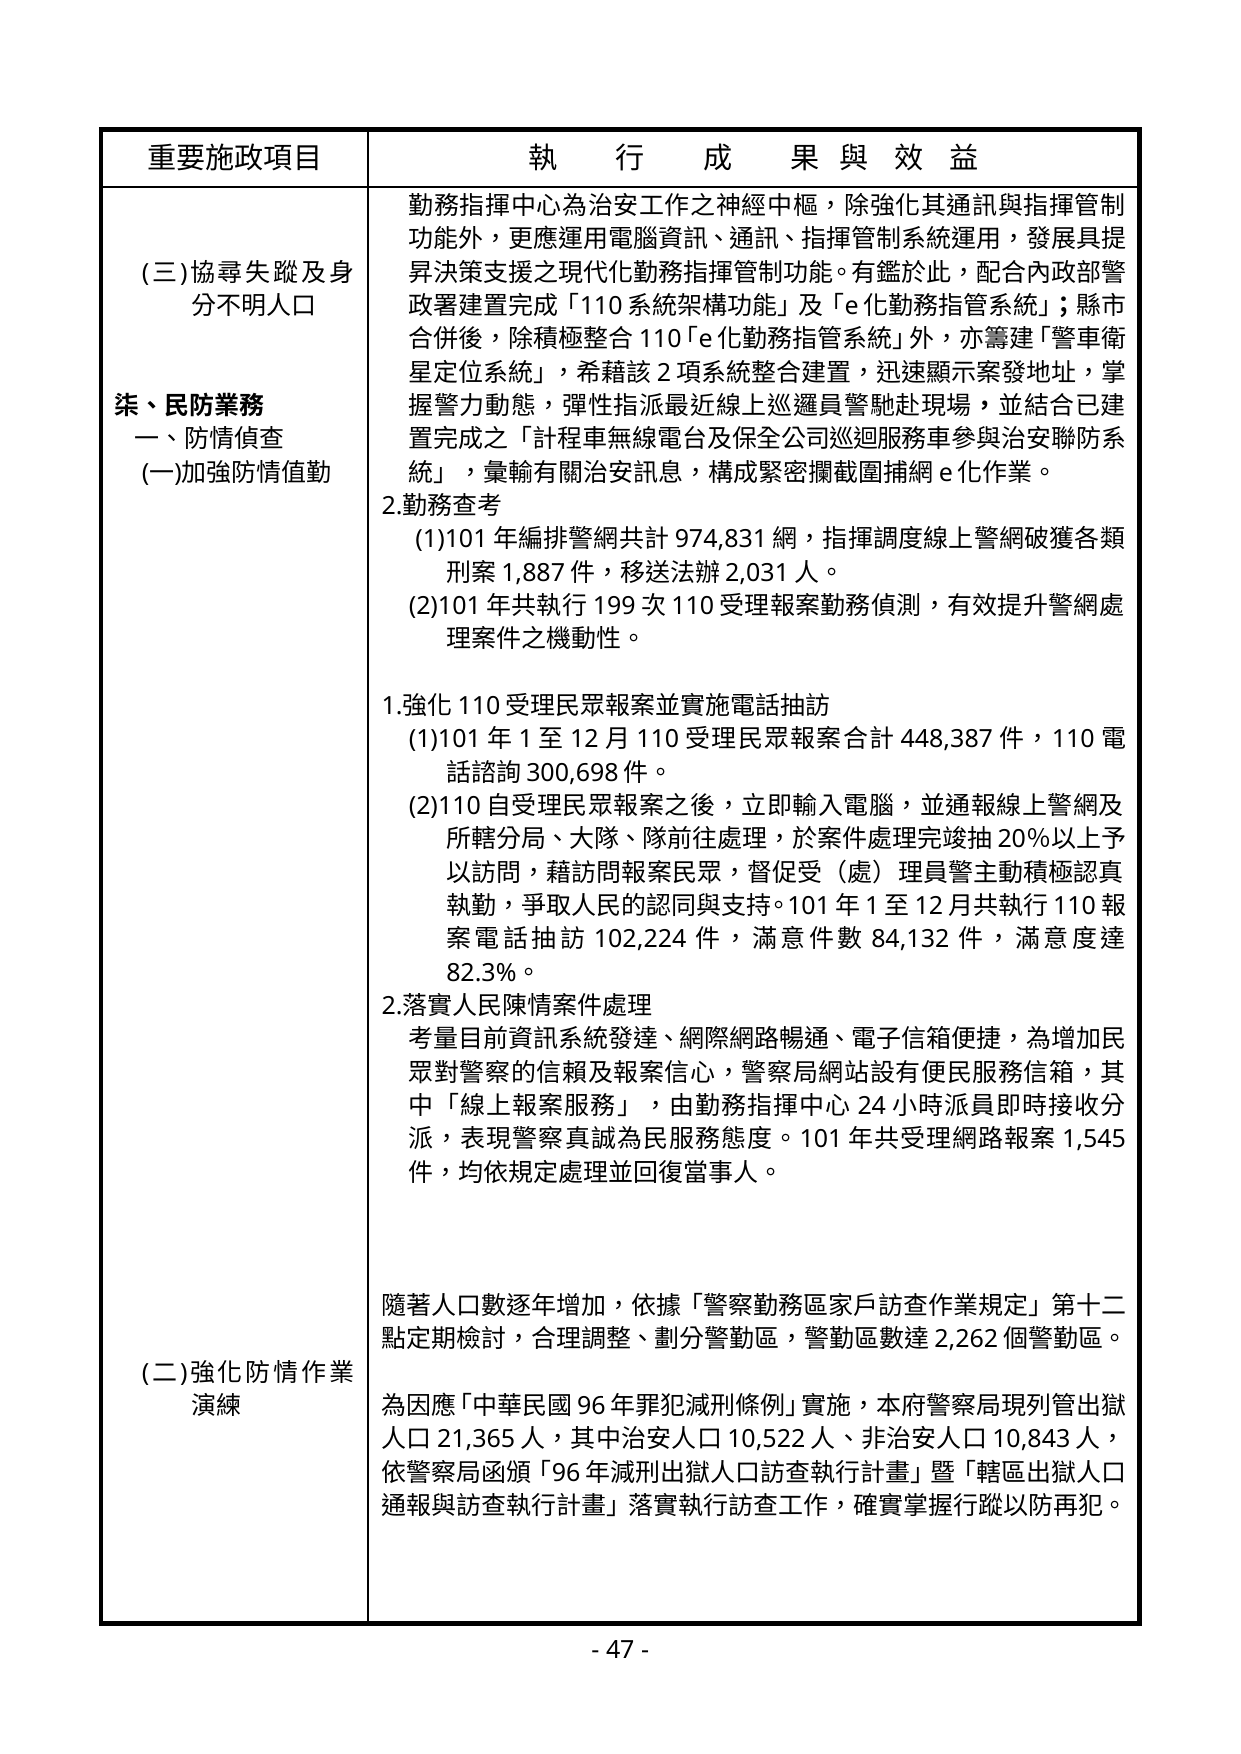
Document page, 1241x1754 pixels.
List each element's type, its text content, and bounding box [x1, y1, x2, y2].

table_header 重要施政項目 [103, 132, 367, 186]
table_cell (三)協尋失蹤及身分不明人口 柒、民防業務 一、防情偵查 (一)加強防情值勤 (二)強化防情作業演練 [103, 188, 367, 1621]
table_cell 厲行公文稽查提高公文時效及品質 1.每月定時稽催逾期未辦公文，瞭解各單位辦理公文情形，101年度稽催逾期公文計521件。 2.101年度公文檢查，自9月5日至10月9日檢查警察局所屬分局暨各科、室、中心、大隊、隊。 對重要工作及工程等實施列管發揮工作績效 1.依據市政會議主席指示及決議事項辦理。 2.本年度列管10萬元以上營繕工程14案，一般財物採購115案，均依規定列管，每月查詢辦理進度，簽陳機關首長核閱，主辦單位均能全力執行，以符合預定進度。 1.研究與督考 (1)辦理年度施政計畫及各項工作報告 依規定配合年度預算及實際需要編訂100-103年中程施政計畫、年度施政綱要、年度施政計畫與先期作業審查、年度施政績效成果報告等。 向高雄市議會及立、監委蒞臨高雄市考(巡)察時提出工作報告。 (2)推動「提升政府服務品質執行計畫」工作及賡續推動、維護「ISO9001品質管理系統」 依據警察局100年度訂頒「提升政府服務品質執行計畫」，成立推動小組、實施聯合督考，於101年9月5日至10月9日期間完成所屬17個分局執行情形聯合查核輔導工作，並持續辦理警政創新服務推動作業。另依據「ISO9001品質管理系統」賡續推動、維護，促進警察局勤、業務之進步，提昇行政團隊效率。 (3)辦理各類人民陳情案件管考 101年度處理院、部、署長電子信箱651件，市長信箱7,578件，局長信箱7,655件，一般人民陳情案件電子信箱4,606件，里業務會報43件，合計20,533件。 (4)發行「大高雄警政」期刊 報導警政作為與優良績效，闢建警民溝通平台，發行對象為本市局處機關、民意機構、警察民力組織等單位及一般市民，季刊內容以行銷本府警察局警政工作為主，深入社區傳達警政訊息，目前已發行至第8期，每期發行16,000本，獲得諸多正面迴響，扮演著警政行銷的重要界面。 2.文書處理及檔案管理 依照「文書處理手冊」、「高雄市政府文書處理實施要點」、「公文電子交換推廣執行計畫」、「檔案法」及其他有關法令辦理。 1.強化服務功能、維護員警權益 (1)因公涉訟部分：員警因公涉訟，進行追蹤訪視，提供法律協助，確保員警權益，適時傳遞關懷員警之用心。 (2)受理國賠事件部分：計有25件。 2.規劃法制訓練，提升執法效能 規劃結合常年教育學科訓練，納入法律知識教育課程，針對重要警察相關法令，辦理法律知識專業講習，並舉行1次法令測驗。 3.充實法制資訊、因應治安需求 購置法律書籍，充實警察局法律圖書室書籍；101年訂閱台灣法學雜誌半月刊24本，供員警閱覽（借閱），並訂購「法源法律網」，隨時掌握最新法律修正及司法判例，藉以提升員警法學新知。 4.建構聯繫網路，強化法律諮詢 (1)為適時提供員警最新法律工具書，提升執法品質與效能，精進法律常識，協助警察局同仁訂購101年版口袋型「警察法令輯要」1,025冊，俾同仁能即時參酌最新法令。 (2)於警察局高雄警政知識聯網設置「法制專區」，張貼最新法規訊息，提供警察局同仁掌握法令資訊。 1.101年度計召開人事甄審會12次，計陞職213人、調整740人，合計953人，落實勵行人事公開，貫徹考、訓、用合一，以達專才專用，適才適所之要求。 (1)新進人員： 101年高考機械1人，101年普考電子工程1人、土木工程1人，共計3人。 (2)依據「公務人員考績法」、 「公務員懲戒法」、「警察人員人事條例」、「警察人員獎懲標準」、「行政程序法」等相關規定辦理獎懲，101年1月1日起至12月31日止，辦理獎懲業務計嘉獎142,127次、記功10,564次、記大功183次、申誡3,563次、記過307次、記大過22次、移付懲戒案件14人、因案停職11人、因案免職7人。 (3)員警考績以平時考核為重要依據，並依「公務人員考績法」、「行政院及所屬機關公務人員平時考核要點」及銓敘部有關規定辦理。 (4)警察獎章統頒作業於5月份辦理完成，經內政部核頒計2等1級16人、2等2級193人、2等3級202人、3等1級2人、3等2級49人、3等3級24人、4等1級1人、4等2級3人、4等3級3人，總計493人。 2.照顧退休員警及在職亡故暨因公殉職員工遺眷 (1)警察局所屬各單位辦理101年度退休員工三節慰問金發放情形。 ①春節：344 人（含職工47人），共計688,000元。 ②端節：339 人（含職工47人），共計678,000元。 ③秋節：336 人（含職工47人），共計672,000元。 (2)依據考試院「早期退休支領一次退休金生活特別困難之退休公教人員發給年節照護金作業要點」之規定，賡續辦理本府警察局早期退休支領一次退休金生活困頓人員年節照護濟助金之核發，照顧早期退休員警，核發早期退休人員三節特別照護金計6人次。 3.充實人事資料 員警任免、遷調、銓審、考績、獎懲等資料，隨時以電腦建檔更新註記，101年度共計更新336,306筆資料。 4.女性主管參與決策-派任基層派出所女性主管 為落實性別工作平等，爰參照地方制度法第33條第4項修正「警察局分駐（派出）所所長推薦甄試作業規定」第四點前段如下：『遴任順序：按上揭總成績高低順序依第七、八、九序列職務人員分別列冊候用，如有女性候用人員，每遴任4位候用人員中至少應有1位女性。……』。派補辦理情形如下： (1)警察局鼓山分局偵查員陳薇婷於101年6月20日調任鼓山分局鼓山路派出所巡官兼所長。 (2)警察局鼓山分局刑事警務員張舒喻於101年12月24日調任鼓山分局新濱派出所警務員兼所長。 1.編製年度預算及分配預算執行 編製年度預算及分配預算執行，遵照「預算法」辦理。 2.確實審核經費收支 遵照「會計法」、「政府採購法」及「內部審核處理準則」、「支出憑證處理要點」等辦理。 3.帳務處理 會計帳務處理、編製會計月報、半年結算報告及年度決算會計報告遵照「會計法」、「支出憑證處理要點」等辦理。 建立統計資料檔案，辦理應用統計分析。 1.遵照「統計法」及「高雄市政府警察局公務統計方案」辦理。 2.編製警政統計指標及建立統計資料庫。 3.編印「高雄市警政統計年報」第9期。 4.編製「高雄市警政性別統計分析」及「高雄市警政重要統計指標分析」。 1.預防貪瀆不法 (1)編撰機關廉政風險評估報告，加強發掘機關內部各項可能妨礙興利之業務及人員，分析、探討癥結所在，研提具體改進措施、解決辦法或防制作為。 (2)召開廉政會報計3次，發揮廉政會報小組策劃、督導、管考功能，並有效落實議案執行。 (3)加強政風法令宣導，建立廉能行政共識，每月編印「政風園地」刊物，計9案次。 (4)依據業務防弊措施，並經常實施業務稽核，對生活違常之員警適時導正，101年度計辦理專案稽核2案次、公務車輛管理稽核39案次。 (5)發掘員警實踐端正政風之優良事蹟，適時表揚，以收激勵之效，101年度計有獎勵3案8人次。 (6)辦理反貪宣導活動計8場次。 2.積極查處貪瀆不法 (1)設置檢舉貪瀆專用郵政信箱、電話、傳真及電子信箱，並運用本府警察局網頁及活動宣傳海報、看板等，加註檢舉管道及廉政宣導標語，鼓勵檢舉貪瀆不法。 (2)對檢舉案件予以列管追蹤，依法查處，101年度上級交查、自檢及受理民眾檢舉案件經查處結果，計函送偵辦16案；行政處理45案；澄清結案22案。 (3)就政風訪查所得民眾反映事項及政風興革建議事項，上級交辦交查或經媒體報導批露等案件，深入查察是否涉及貪瀆不法。 3.維護公務機密安全 (1)每月摘錄報章、雜誌及網路等有關機密維護法規及洩密案例編入每月政風刊物供同仁閱覽，加強保密宣導，養成良好保密習慣。 (2)針對營繕工程等重大採購招標案及評選作業，均派專人監標，並協同業務主管單位落實專案保密措施，防範洩漏應機密之內容，衍生不法弊端。 (3)協同資訊業務主管單位，加強電腦機密稽核，防範電腦洩密及不法情事發生，每月並會同資訊單位辦理資訊安全稽核，計12案次。 (4)辦理機關定期、不定期機密維護檢查，發現缺失簽請改善，計實施保密檢查12案次。 4.落實機關安全維護 (1)摘錄報章、雜誌及網路等有關機關及資訊安全法令案例，以編印刊物等方式分發各單位同仁傳閱，並藉由法令測驗、有獎徵答等方式，提升員工機關安全維護認知。 (2)針對所屬各單位實施定期、不定期機關安全檢查，發掘缺失並適時改善處理，計實施安全檢查19案次。 (3)春安工作及十月慶典等專案計畫通函所屬各單位切實加強各項維護措施，確保機關安全；另配合機關重大活動，執行專案安全維護，確保出席長官及參加人員安全與活動秩序，俾使活動順利進行。 (4)蒐報陳情請願預警情資，通知各業務管理機關疏處並協助執行陳情事件現場安全維護工作，全年度計蒐報危安事故資料或協處陳情請願情資計39件。 5.確實公職人員財產申報及審核作業 (1)確實掌握所屬應申報人之職務動態，適時輔以書面通知，避免同仁因遺忘或逾期申報而受罰。 (2)落實實質審核作業，遇有故意申報不實情形，依法移送裁罰。 (3)受理101年度公職人員財產申報資料共計989件（含就到職、卸離職、代理、解除代理），均已如期完成形式審核，其中8人紙本申報，981人網路申報，上線率達99.19％，無逾期申報案件。 1.警用無線電器材設施管理維護，確保通信暢通。 (1)每月定期維護保養警察局16處中繼轉播系統設備(含易利信系統 5處，Motorola 系統11處)，基地臺8處，派遣台14台(含Motorola系統9台)，有故障即時完成修護，確保系統站台正常運作。 (2)檢測修護各型無線電機，計固定台23部，車裝台128部及手攜台495部，以維持無線電機正常功能。 (3)通訊鐵塔(仁武、岡山、旗山、鳳山、森濤、五公山、林園及楠梓等8座)定期油漆維護。 (4)三民二、壽山站台機房屋頂防水工程施工及機房內部油漆粉刷。 2.各轉播站台不斷電系統、發電機及電源線路維護。 (1)定期維護保養各轉播站台不斷電系統(共10部)，更換不斷電系統電池(局本部及壽山站台機房共60個)及固定台蓄電瓶(152個)，確保正常充放電功能。 (2)站台發電機(10部)定期保養檢修。 3.裝設固定台及車裝台無線電機 (1)配合各項勤務於各前進指揮所(如義大、佛陀紀念館及夢時代等)架設固定台無線電機設備。 (2)配合各單位辦公廳舍新建、遷移或增減需求，派員移(拆)裝固定台無線電機(包括湖內分局茄萣所、六龜分局臨時廳舍、六龜分局荖濃所、六龜交通小隊、岡山分局壽天所、鳳山交通分隊及旗山美濃分駐所等共12部 )。 (3)配合新購巡邏、偵防車，派員裝設車裝台無線電機(共45部)。 (4)新建美瓏山轉播站台及建置太陽能光電設備2組(含充放電控制設備及蓄電瓶2個)，作為該站台主(備)要電源設備。 4.各轄區無線電通況測試、調整及設定。 (1)每月排定人員至各分局、大隊做無線電保養督導檢查，並指導各員警無線電機正確使用及簡易檢測方法，做好定期保養工作。 (2)定期至各分局、大隊做無線電通況測試，並實施頻率功率最佳化調校，計校正5,968部無線電機，以提高通訊品質，改善通況不良現象。 5.添購無線電機設備、配件及維修器材，因應汰換需求。 依需求增購各項無線電機配件，手攜機電池2,800個、手攜機天線1,500支、防塵蓋500個、波道開關150個，車裝台麥克風25個、車裝台天線120組，耳掛式麥克風200組及其他維修零配件等，俾利汰換更新。 1.完成交通大隊延伸交換機之設置及甲端線路租賃之變更遷移，節省租賃經費頗巨。 2.完成全市警用電話訊號優劣之普查工作，並對信訊較為劣質之偏遠地區駐地全面更新改善完竣。 3.警用電話設施維護及管理 (1)線路定期測試檢查、故障即時修護。 (2)門號增設、移機及臨時專案勤務電話線路之架設、以供通信聯絡之需。 (3)各門號設置處所之不定期巡查，配合使用單位需求立即改善或研究改善。 (4)配合設備科技之更新，隨機採購通話品質較佳之話具以改善通話品質。 4. 儀表、工具器材管理及添購 (1)儀表、工具器材材設專人管理並保養。 (2) 依實際需要添購汰換儀表、工具器材儀表、工具器材。 (3) 因應科技進步變遷，適時購置更新科技儀表、工具、俾利檢測維修之用，保持警用有線通訊暢通。 (4)配合警察局單位之遷移、增設需求，適時完成辦公室警用電話調整遷移、增設作業，便利各單位同仁勤(業)務聯繫使用，解決警用電話使用混亂之情形。 舉辦記者會、主動發佈新聞，宣導便民措施、工作績效、員警優良事蹟 報告警政措施或專案專題報告聽取媒體意見，以達雙向溝 通，本年度辦理26次。 2.主動發佈新聞，宣導警政措施、工作績效、員警好人好事 等事項，計發佈新聞3,619件。 3.各種重大活動安排記者實地採訪235件。 1.傾聽民眾聲音，改善服務態度，提升整體服務品質。 2.議會開會期間之聯絡、議員質詢事項之處理及議員囑託服務事項之辦理，俾透過服務、溝通，推動各項警政措施，本年度受理各級民代各類囑託案件有紀錄1,097件。 3.本府警察局、各分局邀請各社團、機關、學校蒞臨（訪），讓市民進一步瞭解各項警政措施並提供建言，作為規劃警政措施之參考。 1.本府警察局賡續推動防毒系統，採用病毒阻斷率最高之卡巴斯基防毒軟體及NOD32防毒軟體系統交叉掃瞄，以達防護各類主機、重要系統及使用者，並提升系統執行效能。 2.配合警政署賡續推動受理民眾報案ｅ化平台系統上線使用。 3.配合警政署賡續推動M-Police行動警察建置案，整合線上查詢警政治安資料庫。 4.配合警政署賡續推動「停車數位多元查詢系統」，提供失車查緝之查詢利器。 5.配合警政署賡續推動「運用科技偵查輔助辦案相關系統」，提供相片比對、犯罪地理分析、影像分析等功能。 6.配合警政署賡續推動「關聯式分析平臺系統」，提供以人、車、物、案為主之關聯資料查詢。 7.配合警政署賡續推動「現場影音傳送系統」，供後端指揮官掌握各式活動及勤務現場狀況。 8.本府警察局賡續推動自行車防竊標碼登錄服務系統，提供民眾自行車防竊標碼登錄及失竊自行車資料查詢。 9.本府警察局賡續建置全球資訊網頁，提供民眾最新及最佳訊息及服務。 10.本府警察局賡續推動警政信箱系統，提供民眾網路陳請及申訴管道。 1.本府警察局賡續辦理區域聯防之SOC與側錄系統，統一各分局、大隊及派出所線路，集縮進局本部，維運管理各所防火牆及VPN等設備計161項設備，集中管理、增進安全。 2.本府警察局推動、建置SOC（Security Operator Center）中心，以符ISO27001/BS17799資安規範。 3.賡續辦理「警政專用網路暨查訪報告考核資訊系統建置案」，導入點對點獨立專線連結警政署，與機關現行內部網路實體隔離，實施單位為外事科及保防室。 4.配合警政署賡續推動M-Police行動警察建置案，整合線上查詢警政治安資料庫。 5.配合警政署賡續推動「停車數位多元查詢系統」案，提供失車查緝之查詢利器。 6.配合警政署賡續推動「關聯式分析平臺」，提供以人、車、物、案為主之關聯資料查詢。 7.賡續每月定期對電腦、主機實施保養維護。 8.配合警政署推動「運用科技偵查輔助辦案相關系統」，提供相片比對、犯罪地理分析、影像分析等功能。 9.配合警政署推動「現場影音傳送系統」，供後端指揮官掌握各式活動及勤務現場狀況。 10.建置TFG檔案文件加密系統，建立文件管理。 1.鼓勵同仁參加警察局自行舉辦之相關電腦教育訓練，如OFFICE 2010、TFG加密軟體操作及管理其他軟硬體等訓練及共計達9,014人次、540小時。 2.參加其他機關相關資訊訓練計12梯次共27人次。 1. 犯罪少年統計 本市101年犯案少年（經少年法庭裁定列管或有觸犯法令者）計有2,016人。 2.列管少年查訪與輔導 本市列管少年共193人，定期查訪約制，本期共實施查訪2,712人次，留隊輔導50人次。 3.加強實施「有效取締不良場所」工作 101年共實施專案臨檢58次，勸導登記27,139人，移送少年法院0人。 4.持續實施「春風專案」 結合社會局、教育局、衛生局、民間公益團體，共同辦理各類公益活動，本期共舉辦「菩提營決樂營」、「我的青春好榜樣─暑期預防犯罪宣導活動」、「青少年法律搶答比賽與少年法院合辦」及「結合港都電台辦理擁抱希望─熱血青春同樂會活動」「校安座談會暨擴大校園宣導」「紅螞蟻之友會2012仲夏樂活節」「誰與爭鋒羽球營」、「歡樂田園體驗營」等團體輔導活動共547場次、參加人數約263,787人次。 5.追蹤訪查中輟學生 建立中輟學生之名冊，執行個案追蹤輔導，使其返回學校復學，並防止其誤入歧途，期能改過向善，101年共尋獲784位中輟生。 6.執行「暑假期間保護青少年安全─青春專案工作」 暑假期間為確保青少年安全活動，維護其身心健全發展，結合中央與地方政府力量，積極規劃各項體能、休閒及知識學習活動，預防偏差行為及被害，營造優質青少年成長環境。 加強業務管理，提高行政效率，發揮行政功能，配合各科、室組織功能，循法律規定，促使漸次完成並檢討改進工作成效。 1.善用社會人力，施予專業訓練，加入社區巡守工作，強化里鄰、社區安全防衛體系，協助警察工作。 2.94年招募成軍計有393名，95年因故辭（退）職41名，96年再招募168名，目前總計有331名市民熱心加入，輔助正規警察，在深夜時段梭巡於各街道，協助防災救護與家暴防制，守護社區安全。101年「社區輔警」執勤時段（凌晨0-6時），各類竊案發生數，較100年同期減少878件，治安維持穩定。 1.成立「勤務規劃審查小組」 為提升警察勤務功能，跳脫傳統思維模式，特別成立「勤務規劃審查小組」，針對勤務單位各時段不同之治安需求，規劃調配適當之警力，並就警力作最有效之運用，達到維護轄區治安之目標。 2.規劃威力路檢，加強聯外道路掃蕩 本府警察局各分局及保安大隊每週規劃4至5次聯外道路威力路檢勤務，路檢地點均規劃於本市聯外道路或重要路口，藉以嚇阻不法份子進入本市犯案，有效改善治安。 3.有效運用組合警力，主動打擊犯罪 (1) 101年度上半年每日機動巡邏組2,450組，每網2至3人，共動用6,125人次。 (2) 101年度下半年每日機動巡邏組2,391組，每網2至3人，共動用5,977人次。 (3) 101年全年度機動巡邏組共計871,380組，每網2至3人，共動用2,178,450人次。 查處妨害風化(俗)行為，防制色情氾濫，101年計查獲妨害風化（俗）案件339件、1,518人。經警政署評定，本府警察局查獲色情場所部分，列全國甲組第一名；查獲色情廣告部分，年達成率為108.3％，列全國甲組第1名。 101年取締影響治安八大行業，計264家營業場所，均函請本府經濟發展局聯合稽查小組實施稽查，再依主管法令規定裁處，並於改善後持續追蹤稽查列管，務必使違法業者無法繼續營業。 取締電子遊戲場經營賭博電玩及無照電子遊戲場，101年計查獲非法電玩129件、226人、1,541台，達成年目標值87.3％。 1.101年任務編組成員23名（男16名、女7名），置隊長、副隊長各1名。 2.101年「觀光騎警隊」為民服務績效累計達19,540件（含提供民眾諮詢輔導、防溺宣導、交通秩序維護、協助迷童返家、協助受傷民眾就醫、初步受理失竊案件、協助排解民眾糾紛、提供照相合影等）；騎警隊另配合本府各局、處及公益團體推展政令，參與專案活動計24場次，大幅增進警察親民形象，有效提升治安滿意度。 1.針對本市自行車道系統加強違規取締，以維護市民安全順暢之騎乘空間，101年計取締36,914件；「鐵馬騎警隊」另配合本府各局、處及公益團體參與各項遊行踩街專案活動計12次。 2.「鐵馬騎警隊」成軍後，即在本市各自行車道系統，提供市民即時貼心的治安與交通維護工作，有效協助本府營造一個兼具節能、環保與健康有氧的自行車道路系統，讓高雄港都邁向生態城市的新里程。 持續整頓取締違規攤販維護市容，101年取締違規攤販舉發3,016件、拆除攤架385件、勸導72,583件。 1.配合市府推動志工人口倍增計畫，提升民眾對警察維護治安之滿意度，本府警察局於91年10月成立警察志工大隊，為全國警察機關最早運用志工協助為民服務之單位，至101年12月底止，總計有志工17個中隊、86個分隊、2,754人。 2.101年志工走入社區訪視宣導3,552次、協助關懷被害人17,498次、救濟急難2,768件、協助其他為民服務事項62,810次、表揚志工（含發佈新聞）472次。 為加強美國在台協會高雄分處、日本交流協會高雄事務所及馬尼拉經濟文化辦事處高雄分處等外國機構及其所屬官員之安全維護，及外籍學校之安全，本府警察局外事科每日皆有排定外籍機構安全維護督導巡邏，並於轄內各外籍機構巡邏箱巡簽，定期與各機構保持聯繫，同時於各外籍機構人員住宿處亦設簿巡簽，以確保人員安全。 1.對蒞臨參觀訪問之各國人士，妥訂適當參觀訪問程序，並視邦交國關係予以適當禮遇。本府警察局對於訪問外賓均有排定專案勤務，針對外賓交通及住宿安全進行安全維護。101年度共計執行敦鄰演習5件、一般外賓安全維護12件。 2.接待國際警察人士 本府警察局辦理相關業務均比照一般外賓接待流程，編排專案勤務進行訪轄國際警察人士安全維護。 1.重要時段針對各外籍機構，編排巡邏勤務，並循主官、管系統加強督導。 2.對涉外案件依據現行有關法令妥善處理。 (1)機警妥適處理涉外案件，以免事態擴大，重大案件立即陳報上級。 (2)101年度共計處理涉外案件591件682人(含處理外國人犯罪案件61件72人、處理外國人被害案件276件284人、處理涉外交通事故65件67人、受理外僑【勞】報案紀錄及處理其他涉外消費與各類糾紛案件189件259人)。 1.主動與各有關保防單位密切協調配合，期使工作完密無缺，達成任務。 2.運用直接、間接接觸方式深入調查蒐集。 1.依據 總統於91年6月12日華總一義字第09100119240號令公布「警察刑事紀錄證明核發條例」辦理。 2.101年度核發警察刑事紀錄證明書共計24,196件。 1.依據行政院95年11月8日院授研綜字第0950021994號函頒「防制人口販運行動計畫」(反奴專案)發各單位執行，澈底瓦解在台人口販運集團。 2.101年度反奴專案執行成效如下： 移送人口販運案件共計22件（性剝削16件、勞力剝削6件），犯罪人數計117人、被害人計75人。 1.依據內政部警政署101年1月19日警署外字第10100401011號函頒修正「查處外來人口在臺非法活動實施計畫」辦理。 2.101年度查獲逃逸外勞316人。 1.101年5月3日至6月21日每週四(共8週)下午14至17時(課程時間共計24小時)，委託本市「青山外語」於警察局6樓簡報室開設「警用外語會話班」。 2.101年8月1日至10月3日每週三(共10週)下午14至17時(課程時間共計30小時)，委託本市「青山外語」於警察局6樓簡報室開設「劍橋博思職場英語檢測班」。 3.101年7月19日假警察局三樓大禮堂舉辦劍橋職場英語檢測，本次考試於8月18日公布成績，共計50人通過相當全民英檢初級以上檢測(初級40人；中級9人、中高級1人)，總體通過率為72.5%。 4.購買英語線上數位教材掛置於本府警察局內網供同仁24小時線上學習。 5.購買英檢參考用書，配置於各單位，供同仁借閱自修研讀。 6.不定時提供同仁相關英語檢定考試訊息。 為推展外來人口各項犯罪預防工作，強化為民服務品質 ，依內政部警政署101年1月12日警署外字第1010037046號函頒「外事警察責任區訪問服務作業規定」發各單位，落實推展外事警察責任區訪問服務工作。 1.依據「臺灣漁船船主境外僱用及接駁安置大陸地區漁船船員許可管理辦法」。 2.本轄目前有前鎮漁港岸置所1處、小港臨海新村及旗津上竹里漁港(旗津漁港)、旗津中洲漁港暫置碼頭、茄萣興達港暫置碼頭4處，均由本府警察局執行相關安全維護措施。 1.列管各單位受理家庭暴力案件暨統計分析，並督導落實執行暨宣導服務及處理之態度，確保被害人權益及安全。 2.維護受暴、受虐婦女出庭應訊之安全，派遣警力陪同出庭。 3.協助被害人轉介緊急安置與輔導服務。 4.101年受理家庭暴力案件6,600件、外籍家庭暴力案件245件、大陸港澳家庭暴力案件241件、原住民家庭暴力案件65件、代聲請保護令36件、協助聲請保護令1,811件、執行保護令2,303件、逮捕現行犯199人次、違反保護令罪件數353件、交保飭回178人次、執行戒護出庭3件。 1.專責24小時受理性侵害案件，陪同被害人驗傷、採證、製作性侵害被害人調查筆錄。 2.落實執行建立全國性侵害加害人檔案資料，並將警察局偵辦之性侵害加害人列為治安人口加以管控。 3.設置24小時電話專線(07-2716658)，提供婦幼安全諮詢、緊急救援服務，協助轉介社福單位輔導或緊急安置。 4.持續實施本轄受理報案之性侵害案件及偵辦連續或嫌疑人未明之性侵害案件現場處理、調查、偵查及移送等相關事宜之簡化處理流程（性侵害案件減少被害人重複陳述作業流程），避免被害人二度傷害。 5.持續推動「一站式服務」，被害人在於本市6家一站式服務專責醫院即可完成所有報案程序，無庸再舟車勞頓，奔走於各網絡成員辦公室之間，明顯縮短受理案件時間，101年平均時效2小時30分（時間計算以陪同被害人至醫院驗傷、採證、製作筆錄、登錄性侵害案件被害人調查表至開立報案三聯單給予被害人全程服務時間為止）。 6.持續推動全國首創「專業團隊鑑定模式」，有效協助檢察官及法官了解被害人身心狀況及其證詞之可信度。 7.創新作為-本市首創之「天梭專案」增列性侵害涉嫌人動態掌控，由警察局所屬各分局刑責區每月查訪1次，查訪後並至警察局「天梭專案系統」登錄查訪資料，其中包括「交通工具」、「行動電話」、「交往對象」、「經濟來源」等。 8.101年受理性侵害案件381件、進入減少被害人重複陳述作業案件81件、一站式案件56件、專業團隊鑑定模式性侵害案件18件、天梭專案列管性侵害涉嫌人140人。 1.透過各婦女、公益團體、機關學校、社區辦理各類大型宣導活動，推動全民參與治安維護。 2.製作101年三角立體桌曆、婦幼安心手冊、家庭暴力防治手冊、兒童安全手冊、如何防止性騷擾及性侵害、防搶DIY，教導如何防搶及防治性侵（騷）等文宣品及宣導品，提醒婦幼朋友注意人身安全。 3.101年辦理宣導461場次，受惠人數達360,537人。 4.本府警察局全球資訊網站設置「婦幼安全生活空間資訊網頁」，公布本市「治安顧慮地點」、「警安電子地圖」等資訊，並定期上網更新，提供安全通報與服務，使婦幼安全保障更臻完善。 1.結合女義警、社區導護志工，協助執行護童專案，共同建立學童安全網路，確保學童上下學安全，101年結合女義警協勤護童勤務共計12,612人次。 2.每日上下學執行校門口交通指揮及校園週邊巡守，嚴防學童遭性侵害、綁架及意外事件發生，確實維護學童上下學安全。 1.受理迷途婦幼案件，即刻查尋通報協尋，同時發布新聞及廣播，儘速完成家屬認領作業，101年計受理照護迷途婦幼11人次。 2.受虐兒童、棄嬰及精神異常、酒醉、企圖自殺、路倒婦女等予以保護或送醫、轉介安置。 3.支援各分局、大隊搜身採尿勤務及聚眾活動、違建拆除暨協助偵查刑案。 4.推動執行各項婦幼安全工作、案件偵處及協助偵查犯罪事，落實保障婦幼安全。 1.成立兒童及少年性交易防制小組，辦理有關兒童及少年性交易案件之預防、偵查及移送等成果資料電腦建檔工作。 2.為被害人、性侵害防治中心、主管機關與分局聯繫窗口，並依性侵害防治作業處理程序通報，製作筆錄及協助被害人24小時移送緊急收容中心及性侵害防治中心轉介輔導等後續事宜。 3.落實辦理兒童及少年性交易防制宣導，確保兒童及少年權益，免於身心受創。 4.101年度查獲違反兒童及少年性交易防制條例案件計114件、176人，其中涉案法條第22條74件88人、第23條9件40人、第24條5件22人、第27條3件3人、第28條13件13人、第29條10件10人。 1.依據「警察機關保護兒童人身安全工作手冊」訂頒「高雄市政府警察局落實兒童及少年保護家庭暴力與性侵害事件通報及防治工作實施方案」，落實辦理兒童保護案件。 2.受處受虐(暴)兒童、遊(迷)童、棄嬰（童）協尋及兒保個案之生父母及家屬出面處理，計510件547人。 1.各分駐（派出所）員警於勤務執行中，發現上列情形家庭，除依高風險家庭評估表進行初步評估外，並通報本府社會局，以利輔導安置或提供必要之處遇，另通報轄區分局家防官、警察局婦幼隊，以利追蹤管制。 2.警察局通報之高風險家庭個案，經社會局評估後，遇有危險衝突需警察機關協助查訪者，分局家防官或原通報員警協助進行查訪，並依查訪結果採取適當之防制措施。 3.主動發掘家庭功能不彰，致兒少未獲適當照顧之高風險家庭，提升警政通報率及通報品質，與社政、醫療、教育等網絡共同促成三級預防工作。 4.落實高風險家庭個案之通報並協助查訪追蹤及採取適當之防制措施，101年計通報高風險家庭個案297件。 1.實施單一窗口受案機制，管制性騷擾事（案）件之通報、結果通知書製作，嚴格要求所屬於法定移送期限內發文以確實保障當事人權益，101年計受理性騷擾案154件。 2.依性騷擾防治業務量，本府警察局所屬各分局目前均置家防官1名專責辦理性騷擾業務；另各分局所屬派出所、偵查隊及少年隊、婦幼隊等均可受理民眾報案、提供相關資訊。 3.性騷擾防治法自95年2月5日上路，為達到宣導新法以及預防犯罪目的、加強民眾對性騷擾認知、避免被害、保護自身安全，警察局主動進入機關、學校及社區進行宣導，總計101年1-12月宣導461場，參加人數360,537人次。 4.警察局婦幼警察隊網站設置「性騷擾」Q & A及案例篇。 1.修訂戰時警務工作計畫。 2.配合萬安演習舉行實兵演習（丕基計畫）。 3.本府警察局編成6個機動中隊、2個獨立分隊及2個獨立小隊，分梯次實施年度整訓。 1.配合後備司令部辦理101年度戰備檢查。 2.接獲召集令後轄區警員專差送達計275,612件，全年度無缺失。 1.運用軍、憲、警、社區輔警、替代役、民防、義警及民政機關里鄰等民力計106,516人次，強化犯罪預防、交通疏導及為民服務等措施。 2.「治安平穩、交通順暢、服務熱忱」三大主軸，落實社區警政，預防刑案發生，加強交通疏導，提供貼心服務。 1.列管一般槍砲337支、自衛槍枝313支、射擊運動槍枝588支、原住民自製獵槍及漁民自製魚槍411支，合計1,649支；列管刀械計474枝。 2.列管槍枝、刀械異動依規定辦理，查有不良紀錄或不宜置用者，交各分局勸導收購。 1.101年受理集會遊行案件計468件（集會379件、遊行89件、室內集會0件），動用警、民力23,702人次，隨到隨辦，對合法舉行集會、遊行（包括無須申請許可及經依法申請許可並遵守法令規定舉行者），協助其維護秩序，防止其遭受滋擾。 2.對依法應申請許可而未提出或提出申請未經許可而擅自舉行，或依法申請許可而舉行中違反法令者，視現場狀況，於完成警告、制止、命令解散等法定程序後取締或蒐證後移送法辦，對施暴之現行犯當場逮捕移送法辦或視狀況依蒐證於事後移送法辦。 3.100年度集會遊行暨民眾抗爭事件處理業務，獲警政署評列「特優」單位。 依據高雄市街友安置輔導辦法、精神衛生法等，執行精神病患護送醫療，101年全面清查收容輔導遊民工作，清查護送返家330人、收容輔導218人，合計548人。 1.義警編組男義警20個中隊(內含山地義警3中隊)、女子義警1個中隊，現有義警人數1,876人(男性1,615人、女姓261人)，山地義警76人(男性71人、女性5人)。 2.為加強組訓及運用依計畫汰劣擇優整編，每半年舉辦常年訓練一次，平時協助警察勤務執行。 1.入山證申請、山地總清查等山地警備治安。 2.本府警察局、警政署各規劃於上、下半年辦理山地總清查 1次。 1.依據內政部訂頒「建立全國社區治安維護體系-守望相助再出發方案」，加強推行守望相助組織工作（守望相助隊）並輔導裝設錄影監視系統，共同維護地方治安。 2.以分局為單位，分上、下半年實施巡守人員常年訓練及志工基礎、特殊訓練，提升志願服務工作品質及強化協勤能力。 3.101年度警察局編列預算476.2萬元作為績優守望相助隊獎勵金，由各分局辦初核、警察局複評，自登記協勤之487隊中評選307個績優守望相助隊，並依評核等第分別頒予特優獎勵金30,000元（57隊）、優等獎勵金15,000元（91隊）、甲等勵獎金10,000元（159隊）。 4.101年上、下半年輔導楠梓區加昌等里、社區守望相助隊、社區發展協會，申請並獲內政部社區治安營造補助計80隊，各獲補助8萬5,500元，合計補助金額684萬元，由守望相助隊作為裝備購置及相關治安事務運用。 5.101年本市轄內依規定向各警察分局登記協勤之守望相助隊計有495隊、15,538人。 1.縣市合併後為提升大高雄市錄影監視系統之各項功能，運用中央補助及地方預算，陸續完成各項建置及維運案: (1) 「汰換原高雄縣94年所建置之監錄系統」(1,200萬元)，將原高雄縣鳳山等7個分局所轄重要路口328支監視鏡頭汰換，於101年9月28日完成。 (2)「建置本市183里治安要點替代二期租賃案」1億2仟萬元(100年編列800萬元監造標於12月8日決標)，將101年度租賃到期之2,928支監視鏡頭重新建置，至101年11月16日已完成第2階段，第3階段於101年12月7日開工。 (3)「101年度監視系統維修案」(1,450萬元)，將高雄市重要路口監視系統(逾保固期及非保固因素設備)汰換、保養及維護，預計於102年2月底完成驗收。 2.截至101年12月底止，本市攝影機鏡頭計15,291支，警察局持續針對轄區易生治安顧慮地點及重要路口，積極增設監錄系統: 「100年度加強本市各行政區安全e化聯防機制-錄影監視系統建置案」(7,467萬元)，增設167組1,777支攝影鏡頭，於100年11月30日公告上網，102年3月完工。 3.101年1-12月份因監視器破案件數1,118件、1,305人， 佔全般刑案件數3.52％、人數3.99％。 1.輔導社區申請內政部治安營造補助 101年輔導149個里守望相助隊、社區發展協會申請參與內政部治安營造補助，獲內政部核定補助80隊，每隊補助8萬5,500元，社區參與營造意願日漸強烈。 2.101年1至12月份辦理社區治安會議計608場次，共計32,038人次(男:15,472人次、女:16,566人次)，提出1,231件建議案。針對民眾關心治安問題及建言，現場均予以回應或記錄轉知相關單位辦理後回復，民眾反映良好。 3.辦理社區治安研習觀摩活動 為強化社區治安營造執行力，建立多元合作夥伴關係，暢通協調聯繫機制、人力與資源充分運用及輔導社區永 續經營，於101年7月19日假楠梓分局禮堂，舉辦「101 年社區治安研習觀摩活動」，參加人員包括接受輔導之治安社區里長、守望相助隊幹部、警勤區、派出所所長、警政、消防、社政等推動、執行社區治安策略相關業務、工作人員共計191人（警政75人、社政8人、消防10人、里長暨巡守隊幹部98人），參與志工40人。 4.本市推動社區治安工作94、95、96、97、98、99、100年連續7年獲內政部評鑑為「優等」縣市；100年高泰社區獲評鑑為優等，尚義里評鑑為甲等，績優社區為大昌里、林圍里。 5.輔導標竿社區永續營造： 101年度提報治安營造績優社區「高泰社區」、「加昌里」，獲內政部評為「標竿社區」，輔導本市或提供其他縣市社區治安營造經驗，永續經營，進階多面向營造，成效良好。 將預防犯罪觀念推展至社區大眾及運用多元化方式加強宣導。 1.召開預防犯罪座談會1492場並至各民間團體（社區）專題演講1,800場，深入宣導。 2.利用大眾媒體(電視、電台、LED跑馬燈) 462萬6,360檔次、網路宣導7,225檔次。 3.印製各類文宣725,165萬張廣發民眾，提供各項防範犯罪觀念及方法。 4.辦理預防犯罪宣導活動2,484場，強化宣導成效。 5.本府警察局各分局配置防竊顧問，針對民眾提供住宅防竊安全諮詢服務21,144件，擴大防竊成效。 為增進全民保防意識，本府警察局所屬內外勤單位，利用局務會議、週報、聯合勤教及各種集（機）會，加強保防宣導，強化同仁教育外，另結合轄區民防、義警、協勤民力訓練機會宣導，獲取最新資訊與相關法令規定，全面推動全民保防工作，101年辦理保防教育宣導1158,295人次，製作宣導品，分發市民或張貼公告欄，呼籲民眾發現可疑人、事、物立即報案，共維國家安全與社會安定。 101年度實施「社會保防安全防護」，針對轄內各有關對象，包括民營廠礦、民間電信暨觀光保防共計116家，實施保防常識宣傳，並予聯繫尋求協助治安情資之提供及蒐集。 1.舉辦民營機構暨觀光、電信業等「事業關係單位」人員座談會及聯繫會報、計170人參加。 2.大陸地區人民來台觀光，本府警察局編排勤務抽查訪視，發現違法、違規、違常狀況，即以要況報內政部警政署卓參，本轄101年大陸地區人民來台高雄觀光，共計65,374團、1,675,605人次。 1.101年蒐報「 大陸地區人民及香港澳門來台停（居）留」安全調查情勢分析專報計5件，陳報警政署研參，做為政府施政（大陸政策）參考。 2.加強大陸記者、宗教、專業人士等來台情資蒐報，101年執行各項偵防專案工作計109件、3,247人，圓滿完成交付任務。 3.101年執行大陸地區人民違法加強清查工作計69件（查非法工作或活動1件、來臺賣淫6件、行方不明0人、逾期停留4件、大陸漁工違法上岸及其他刑案58件）。 督導全體員警運用勤務機會全面發掘民瘼，即時反映相關單位處理，並彙編專報623件，提供上級相關單位做為施政參考。 1.運用全體員警與諮詢人員，加強蒐集社會治安情資，掌握全盤社會脈動，防制機先，弭禍於無形，經內政部警政署採用518件。 2.舉辦社調競賽，提升社調績效，經陳報內政部警政署2,295件。 一般勤、業務由各級單位擬定工作計畫，並由本府警察局督察室規劃督察人員依工作計畫實施督導，101年度共督導2,625次。 針對重點工作，規劃101年春安工作…等專案督導共30案，有效協助工作推展。 針對轄內容易犯罪時段、場所，實施各級幹部分層督導(巡)，以求警網勤務落實發揮防範治安事故功能，每週規劃分層督導(巡)，計36次。 嚴格要求報告快、處理快、指揮快、通信快，律定案件報告紀律。受理報案起至處理完畢，均要求做詳實紀錄，並作追蹤督導，以明責任。 101年執行中興演習21次、和平演習31次、長安演習7次、仁愛演習24次、宏安演習5次、首長勤務（金華）13次、2A演習4次、2B演習1次、3A演習1次、3B演習1次、中興夫人15次，合計123次；均圓滿達成道路暨蒞臨場所中衛區警衛任務。 警察局為貫徹「靖紀專案」精神，強力查處風紀案件，端正警察風紀，以淨化團隊陣容，型塑警察「廉能、公義、健康、活力」優質形象，101年度查處違法、違紀員警移送法辦案件70件、76人，重大違紀案件61件、61人。 1.賦予各級主官（管）負端正風紀成敗責任，要求其能以身作則，樹立風紀楷模，於平時（1-4月、5-8月）及年終落實執行考核評鑑工作，確實瞭解屬員工作狀況、學識才能、家庭背景、生活交往及個性嗜好等，期能知人善任，健全內部管理。 2.警察局所屬分局級機關各分局、大隊、隊每月召開風紀評估委員會一次，找出風紀誘因顧慮之場所及有違紀傾向顧慮之員警，並研採防制措施，本府警察局風紀評估委員會每一個月召開風紀評估委員會會議一次，審核各分局級機關所報關懷輔導對象、教育輔導對象員警，並審視各分局、大隊、隊辦理情形及執行成效等，至101年12月底止，有風紀誘因場所計348處(新制規定由各分局自行核列後報警察局核備)，均列為臨檢、查察、檢肅之目標對象，有違紀傾向顧慮之員警計143人，關懷輔導對象40人、教育輔導對象53人，均指定其直屬主管加強輔導，防制發生風紀案件。 警察局對員警風紀極為重視，為強化員警守法、守紀精神，平時由各級主官（管）利用晚報、聯合勤教及各種集會機會宣導風紀要求及整飭決心，並製發風紀教育手冊2冊（101年度上、中冊）計5,200本及案例教育32則，分發各級員警研讀，每年並舉行法紀教育講習，以期導正員警之觀念及端正風紀之決心與共識。 101年查獲案件如下： 1.職業大賭場案22件617人、賭資758,170元。 2.賭博電玩案2件14人、210檯、賭資555,900元。 3.妨害風化案25件、190人、營業金853,400元。 4.員警違法違紀1件1人。 辦理第48屆模範警察甄選，經內政部警政署核定當選全國模範警察1人，另當選本府警察局模範警察7人。101年警察局各單位計表揚726人，經該局審核表揚計188人。 101年度員工慰問計136人，核發慰問金新台幣387,000元。 由各單位主管利用勤前教育機會，加強宣導改善員警服務態度，並由本府警察局督察室值日督察員每日測試員警服務態度與電話禮貌與單一窗口受理民眾報案，101年度計查測員警電話禮貌3,256人次、優良157人次、不合規定40人；測試員警單一窗口受理民眾報案1,267人次、優良402人、不合規定62人次，均依規定辦理獎懲。 1.警察局賡續辦理「基層員警在職進修執行要點」推動員工帶薪學習，造就永續學習之學習型組織。於11月8日再度獲教育部頒發「101年度機關或雇主推動員工帶薪學習制度獎勵」機關類組優等獎。 2. 101年2月25、26日配合中央警察大學辦理「2012年大學＆技職校院多元入學博覽會」招生宣導工作，假本市新光三越高鐵左營站10樓國際廳辦理招生宣導活動，警察局依計畫支援行政事務併結合保安警察大隊、交通警察大隊、犯罪預防科、少年警察隊、婦幼警察隊及轄區左營分局執行預防犯罪宣導工作，教導正確法律觀念，並彈性作有獎徵答，以收宣導成效，圓滿完成任務。 3.101年 5月20日執行台灣警察專科學校辦理101年正期學生組新生入學考試南區考場試卷戒護勤務，並支援分設於本市前鎮高中、瑞祥高中、陽明國中、明華國中等4所學校192個試場各項行政等試務工作，圓滿完成任務。 4.警察局辦理考選部101年警察人員升官等考試南區試務工作聯合服務處，南區應試人數計890人，圓滿完成任務。 5.提報市政府人力發展中心開辦基層佐警研習班12期、警政幹部研習班6期、警務人員樂在工作研習班3期，共計1,020人次參加研習。 6.辦理101年度「創新卓越－幸福高雄」學習列車共４場次， 計519人次參加。 7.辦理中央警察大學、警專學生（員）寒、暑假至警察局相關單位實習案，計476人次。 8.辦理員警參加中央警察大學101學年度各警察人員進修及深造教育班期招生考試報名計238人。 9.辦理101年警察特考三、四等考試錄取人員實務訓練計138人。 10.辦理101度警佐晉升警正官等訓練計90人參加。 1.101年警察常年訓練學科講習，由警察局各分局、大隊合併二至三個單位集中施訓，以節省受訓員警路程。中級幹部集中警察局施訓，並依勤、業務需要及新頒法令等，規劃各項課程，並敦聘專家、學者授課，共計6,165人次參訓。 2.配合警政署辦理101年重要幹部行政管理研習班，自8月27日至10月4日（共6梯次），計有警察局各分局、大隊（隊）大隊（隊）長24人參訓。 3.配合警政署辦理101年高階警政首長策略領導研習班，自8月6日至8月7日，計警察局局長1人參訓。 1.4月19日於鳳山游泳池舉辦警察局游泳比賽（項目計有蛙式、捷式、蝶式、仰式等四項），參加員警計233人次。 2. 5月2日至9月21日止，警察局辦理101年員警常年訓練手槍射擊、體技能成果驗收，射擊項目分別於警察局楠梓訓練中心室內靶場、鳳山、湖內、仁武暨林園靶場施測完竣，受測人員計5,855名；體技能項目分別於市立美術館廣場前、過埤派出所、阿公店水庫、澄清湖、鳳山水庫及美濃防坡堤等場所施測完竣，體技項目受測人員計6,314名、體能項目受測人員計5,464名。 3.警察局5月30日參加內政部警政署101年警察人員游泳比賽，榮獲團體甲組總錦標第1名。 4.警察局8月8、9日假高雄市立海青高級工商職業學校辦理警政署101年常年訓練柔道、跆拳道南區成果驗收，大會圓滿成功。 5.警察局8月8、9日參加警政署101年常年訓練柔道、跆拳道南區成果驗收，榮獲柔道、跆拳道兩項團體總成績雙料冠軍。 6.警察局為提升警察游泳能力，以充實執勤職能，有效遂行警察任務，冀能自救、救人及減少溺水死亡事件發生，於9月17至26日分8梯次假高雄市陽明游泳池，舉辦局本部員警游泳能力認證。。本次游泳認證報名檢測人數計84人，經統計合格人數3885人，合格率60.81%，逾警政署102年48%目標值。 7.警察局10月5日參加警政署101年常年訓練長槍射擊成果驗收，榮獲團體甲組第2名。 8.10月22日至11月22日，警察局辦理101年組合警力測驗，由訓練科教官團隊編組成立督教小組，持續於日、夜間赴各分局轄區治安要點實施線上教學、考詢，提高員警執勤警覺性、安全性、合法性及見警率。 9.12月10日高雄市政府「港都躍健康-市府動起來」體重控制競賽，警察局榮獲團體總計最多公斤獎第1名。 10.12月3-14日辦理警察局下半年常年訓練成果驗收（項目計有手槍射擊、綜合逮捕術、體能測驗），測驗成績較上年度成長，訓練績優。 1.聘請高雄醫學大學附設中和醫院、署立旗山醫院、高安診所及芯耕園心理諮商所等精神科醫師、心理師為警察局「心理輔導諮詢委員」，定期協助員警心理諮商及治療。 2.推動員警身心健康關懷小組，配合凱旋醫院及警察局心理輔導諮詢委員巡迴各分局、大隊宣導心理健康理念，並傳授正向的紓壓策略。 3.配合警政署開辦「關老師服務與員工協助知能認證班」、「中階主管人員管理才能發展及諮商輔導研習班」、「基層主管心理諮商輔導知能研習班」。 4.提升員警身心健康，辦理美化心靈及相關演講： (1)生涯規劃-生活法律面面觀。 (2)現代人的健康危機及其因應之道。 (3)打開心內的窗-談身心自主管理。 5.增進員警心理健康，舉辦為期2天研習工作坊： (1)警務人員情緒管理班。 (2)警務人員諮詢輔導班。 6.配合心理輔導諮詢委員舉辦身心健康促進團體輔導、巡迴輔導。 7.101年度警察局列冊關懷人員計有26人，（疑患精神疾病計18人、心理適應困難8人）均積極輔導就醫治療或安排諮商輔導，列冊人員心理健康漸趨平穩與改善。 10月18~29日辦理警察局101年特殊任務警力訓練測驗，受測人數計82人，測驗項目︰1.近迫射擊2.五環靶射擊3.武裝運動後射擊4.綜合逮捕術5.M4、MP5衝鋒槍射擊6. 體能測驗，測驗成績較100年度成長，訓練績優。 1.機動巡邏警力勤務規劃 勤務指揮中心為治安工作之神經中樞，除強化其通訊與指揮管制功能外，更應運用電腦資訊、通訊、指揮管制系統運用，發展具提昇決策支援之現代化勤務指揮管制功能。有鑑於此，配合內政部警政署建置完成「110系統架構功能」及「e化勤務指管系統」；縣市合併後，除積極整合110「e化勤務指管系統」外，亦籌建「警車衛星定位系統」，希藉該2項系統整合建置，迅速顯示案發地址，掌握警力動態，彈性指派最近線上巡邏員警馳赴現場，並結合已建置完成之「計程車無線電台及保全公司巡迴服務車參與治安聯防系統」，彙輸有關治安訊息，構成緊密攔截圍捕網e化作業。 2.勤務查考 (1)101年編排警網共計974,831網，指揮調度線上警網破獲各類刑案1,887件，移送法辦2,031人。 (2)101年共執行199次110受理報案勤務偵測，有效提升警網處理案件之機動性。 1.強化110受理民眾報案並實施電話抽訪 (1)101年1至12月110受理民眾報案合計448,387件，110電話諮詢300,698件。 (2)110自受理民眾報案之後，立即輸入電腦，並通報線上警網及所轄分局、大隊、隊前往處理，於案件處理完竣抽20％以上予以訪問，藉訪問報案民眾，督促受（處）理員警主動積極認真執勤，爭取人民的認同與支持。101年1至12月共執行110報案電話抽訪102,224件，滿意件數84,132件，滿意度達82.3%。 2.落實人民陳情案件處理 考量目前資訊系統發達、網際網路暢通、電子信箱便捷，為增加民眾對警察的信賴及報案信心，警察局網站設有便民服務信箱，其中「線上報案服務」，由勤務指揮中心24小時派員即時接收分派，表現警察真誠為民服務態度。101年共受理網路報案1,545件，均依規定處理並回復當事人。 隨著人口數逐年增加，依據「警察勤務區家戶訪查作業規定」第十二點定期檢討，合理調整、劃分警勤區，警勤區數達2,262個警勤區。 為因應「中華民國96年罪犯減刑條例」實施，本府警察局現列管出獄人口21,365人，其中治安人口10,522人、非治安人口10,843人，依警察局函頒「96年減刑出獄人口訪查執行計畫」暨「轄區出獄人口通報與訪查執行計畫」落實執行訪查工作，確實掌握行蹤以防再犯。 加強戶口訪查功能管制措施，落實督導作為 強化轄內之戶口訪查工作：責由各警勤區佐警就勤區記事1人口每個月至少查訪1次以上，記事2人口每3個月至少查訪1次以上，對無記事人口每年至少訪查1次以上，並由本府警察局暨各分局每月排定戶口查業務實施督導，並逐級複查。 2.101年度計督導2,950警勤區次，共發現優蹟35,594次， 劣蹟22,506次。 101年度辦理口卡片績效如下：口卡掃瞄549,474件、戶役政系統查詢276194件、戶口卡影印1,216件、通報台受理查詢2,775件。 1.101年本轄失蹤人口發生4,028人次，尋獲5,576人次（含積案及尋獲他轄）。 2.查獲他轄協尋之失蹤人口1,525人。 1.嚴格執行防情值勤查察，值勤管制員掌握全部防情通信狀況，使其防情勤務均能落實。 (1) 每年舉辦二次防情作業及海嘯講習，磨練防情人員工作效能。配合警政署防情檢測，實施檢查本市轄區警報台防情及海嘯測試評比，依規定辦理獎懲。 (2) 內政部警政署101年度防情作業檢測評核，警察局民防管制中心得分為93分。 (3) 內政部警政署101年度防情HF、VHF、UHF無線電話（報）定時與抽呼聯絡績效統計，本府警察局均無受阻紀錄，通達率百分之百，績效良好。 2. 防情器材維護及汏換 (1)本府警察局現有防情通訊設施計有防情標示電腦乙部，防情UHF無線電話機1部，防情VHF無線電話機3部，HF無線電收發報機4部，防情有線電話總機2部。中央遙控警報台設置台124台、人工發放15台。交流警報器107台，直流警報器1台，電子式警報器133、電晶體警報器1台，合計242台，分別安裝於各警報台。 (2)修復楠梓派出所等22台故障警報台，及其它各台維護保養工作。 (3)「101年度各警察機關遙控警報台維修零組件」採購案。 (4)「101年終端遙控設備故障電路板維修」案。 (5)「101年辦理電池採購74顆」案。 (6) 遷移美濃、茄萣派出所警報台。 3. 強化福利措施，在有限經費下，改善值勤環境，提振員工工作精神與士氣。並配合環境綠美化工程，於辦公處所之中庭種植各式花卉、盆栽，美化環境。 1. 實施防情檢測（模擬作業演練）磨練防情人員工作效能。 (1) 本府警察局負責南部地區防情聯絡查證工作，每日8時由防情總機對南部縣、市（台南市、屏東縣、高雄港警局）民防管制中心線路試通1次，遇有防情傳遞時管制室直接對南部上述地區查證。 (2) 防情總機每日上午8時30分查詢各警報台防情廣播及試轉警報器情形、並測試本市各防情線路1次。遇有故障立即通知維修人員前往查修，101年度故障排除次數共計62次。 (3)VHF管制台以無線電話對本市各防情單位每日定時於10時、15時、19時計3次及不定時抽呼聯絡1次，每日共4次。 2.配合警政署防情檢測實施防情測試，每年1次檢查所轄139台警報台，評比成績優劣，辦理獎懲。 1.每年實施警報器保養檢查1次，101年9月15日警察局實施保養檢查，評比轄區內成績優劣，辦理獎懲。 2. 每年 實施防情講習1次，加強值勤人員對警報器操作保養效能。101年度分別於3月3日、12日假旗山分局及警察局大禮堂舉行，參與受訓同仁計139人。 1.辦理101年民防人員福利互助共674件，發放互助金新台幣880萬7,138元。 2.嚴格考核各民防幹部、隊員，隨時查考不適任者，予以整編汰換，並遴選優秀人員遞補辦理異動，101年度整編後汰換幹部隊員175人。 辦理各民防中隊常年訓練，灌輸民防知識，統一民防觀念，提昇服能力，獲內政部評比，全國第1名。 本市於101年4月29日14時至14時30分，實施101年度全民防衛（萬安35號）防空演習，指定新興、鹽埕、前鎮、三民第二分局等7個單位接受警政署派員實地評核，經評核成績為83分，獲列甲等等第。 民防人員於101年度期間，計協助守望巡邏、埋伏、交整等其他勤務計15,166次數、32,322時數，協助查獲搶奪、竊盜、通緝犯、逃兵、聚賭、不良分子、無故攜械、其他等績效計53件76人。 運用各種傳輸媒體，協助相關民防法令宣導55場，提高民防警覺，維護國家安全，減少民眾財產損失。 1.協調建築物主管機關執行建築物附建防空避難設備，101年主管機關（本府工務局）核可撤除列管處所計3處；另業主（使用人）向主管機關申請防空避難地下室做為開放臨時對外營業場所案件計8處，均依規定申請核可後營業，並已函請轄區分局飭屬加強查察及列管。 2.辦理新建築物附建防空避難設備複查列管，101年接獲市府工務局新增列管案件計42處，均依規定實施複查後建檔列管。 加強列管防空避難設備檢查，督導業主（使用人）妥善管理辦理民防固定設施以供徵用。 1.逐級複查核對防空避難設備列管資料，按季呈報。 2.辦理民防固定設廠以供徵用。 1.支援勘察現場採證處理計261件、場地安檢787人次、照相錄影勤務142次及協助屍體解剖相驗221次。 2.協助各單位槍枝初步檢視等鑑定，協助槍枝初步檢視210件288枝、指紋初步排除比對882件、微物初篩27件、模擬槍鑑定13件38枝、刀械鑑定65次、DNA鑑定887件2,512個檢體、測謊鑑定21件22人次、證物處理33件。 3.支援各單位勤、業務需求，協助民眾參觀講解活動5梯次480人次。 1.警察分局配置鑑識巡官、警務員、警務正辦理刑事鑑識業務，有效領導分局鑑識小組，強化勘察採證品質與證物鑑識技術，提昇分局破案能力。 2.為學習鑑識新知及採證技術、促進鑑識單位交流，派員參加內政部警政署(刑事警察局)、中央警察大學、臺灣鑑識科學學會等單位舉辦之「十指紋線上比對鑑定」、「刑案現場攝影模組化訓練」、「李昌鈺博士犯罪偵查的新挑戰專業講座」、「交通事故肇因分析暨肇事重件講習」、「刑事鑑識人員講習(共同課程、槍擊案件創傷辨識講習、運用線性光源於鞋印採證講習、Google SketchUp繪圖講習)」、「毒品、洗錢防制工作研習」、「現場指紋鑑定專業講習」、「測謊技術專業講習班」、「解析指紋專業講習」、「槍枝初步檢視進階訓練」、「第2季法醫科學學術研討會—從動物毒理試驗看農藥中毒案」、「英國空氣槍枝鑑定與法令實務研習」、「2012年鑑識科學研討會」、「測試實驗室主管專班」、「十指紋鑑定」、「進階血跡噴濺痕詮釋-拉線法及報告撰寫指引」研習會、「槍枝初步辨識暨動能初篩計畫講習」等講習訓練計31人次。 3.為使同仁熟練配發之器材，於101年5月22日辦理「多波域光源、足跡增顯線性光源及指紋顯影機」操作訓練。 4.為提昇警察局員警處理刑案現場勘察能力及採證技術，於101年7月9至13日、及7月16至20日分兩梯次舉辦「刑案現場勘察專責人員訓練講習」基礎訓練，共計30人參訓；8月1日舉辦「刑案現場勘察專責人員進階訓練－以刑案現場勘察為基礎之犯罪模式探勘作法及影像解析」進階講習，共計47人參訓。 5.辦理第5屆鑑識楷模甄選，經內政部警政署核定當選本府警察局鑑識楷模警務正許清桂、蔡富原及偵查佐吳光陸等3人。 1.分別於101年6月20日至7月2日止、101年12月24日至102年1月3日止，至各警察分局、刑事警察大隊、保安警察大隊、少年隊及婦幼隊實施101年度刑事器材檢查。 2.分別於101年7月24日至8月3日及102年1月14日至1月18日至各警察分局檢查刑案證物管制作業流程。 1.購置DNA實驗室耗材，金額為3,708,000元。 2.購置現場勘察採證用之電池、錄影帶、錄音帶、刑案現場勘察證物處理及檢驗用化學藥品耗材等，金額為439,950元。 3.購置刑案現場勘察服，金額為90,730元。 4.購置刑案現場勘察操作鞋，金額為54,960元。 辦理一切行政工作及主計、人事等有關業務。 依據行政院函頒公文處理手冊及事務管理規則等有關法令加強執行，順利推行一般警政工作。 配合本府警察局各科室、中心、大隊、隊等執行業務。 1. 查處妨害風化案件及非法電動玩具。 2. 警用裝備、無線電、車輛等管理維護。 3. 辦理公關、為民服務、新聞稿之發布與聯合勤教。 4. 廳舍維修整建及消防檢查審核。 5. 行政事務費、經費審核及控管。 6. 推動一切行政工作。 7.協助動物保護處執行動物保護工作。 以上執行成果報由本府警察局行政科、後勤科、公關室及秘書室等單位統計、評比及列管管制。 1.加強警組訓練，協助治安。 2.依集會遊行法處理聚眾活動。 3.加強常年訓練，充實執勤技能。 4.一般勤業務由各級單位擬定工作計畫，由督察組依計畫實施督導。 5.針對重點工作，規劃專案督導，有效協助工作推展。 6.策訂計畫，實施全面式控制，確保領導中心及政府官員或外賓蒞臨本轄區之安全與安寧。 7. 落實所屬員警考核工作，查處違法違紀案件，嚴查嚴辦。 8. 春節、端午節、中秋節等年節監察工作。 9. 員警好人好事表揚。 10.辦理公職人員財產申報作業。 以上執行成果報請本府警察局保安科、督察室、政風室等單位統計察核，辦理獎懲。 1.強化戶口查察，掌握轄內人口動態，消除空、漏戶口。 2.協尋失蹤人口作業績效統計。 3.查處大陸人民非法入境及打工。 4.外賓安全維護。 5.合理調整警勤區，掌握犯罪根源。 6.輔導建立守望相助組織，成立巡守隊，協助治安。 7.監錄系統暨志工績效成果。 8.防制人口販運工作（反奴專案），查緝行蹤不明外勞（祥安專案）。 9.動員業務。 10.社會救助通報工作。 11.獨居老人、社會福利機構列管清查。 12.警察刑事紀錄證明申辦。 13.外責區外僑查察及外籍機構安全維護。 以上執行成效由本府警察局行政科、保安科、戶口科、外事科督導考核、評比、獎懲。 1.實施社會保防安全防護。 2.實施公務機密維護。 3.強化情報諮詢佈置，蒐集社會、風紀情資，肅清違法違紀案件，嚴防不法份子滲透。 以上執行情形報請本府警察局保防室統計、獎懲、評比。 1. 加強民防、義警訓練、健全組織，運用義警、民防人員協助治安；辦理民防、義警人員福利互助工作。 2.落實管理防空避難設施，加強民防整備。 3.加強防情演練及警報系統維修。 4.春安工作績效成果。 5.自衛槍枝管理。 6.替代役服勤情形。 7.天然災害防救。 8.協助辦理遊民收容取締 9.協助辦理違反野生動物保育法取締。 10.社區輔助警察運用及福利互助。 以上執行情形報請本府警察局保安科、民防科統計、評比、獎懲。 1. 執行掃醉專案、飆車、安程專案取締、砂石車違規專案及取締交通違規行為。 2. 國定連續假日、週休2日及尖峰時段督導交通崗勤務，落實勤務執行。 3.取締違規攤販，清除道路障礙。 4.加強登革熱防制。 以上執行情形報請本府警察局行政科、交通大隊統計、獎懲評比。 1.硬體、軟體安裝維護。 2.個人電腦與警用行動電腦之保養。 3.辦理公文研考管制稽核及電子公文教育訓練，處理人民陳情案件。 4.公文時效統計暨歸檔率。 5.推動導入ISO品質管理系統工作業務推展。 6. 推動出納工作。 以上執行情形由本府警察局資訊室、秘書室管制、稽核、統計，並辦理獎懲。 1.每日勤務由各派出所規劃後，審查巡邏組數規劃表，於前一日20時前送到本府警察局勤務指揮中心。 2.各巡邏組出、退勤管制，定點定時報告，並抽查督導人員勤務執行情形及主管每日帶勤狀況。 3.受理報案，指揮線上迅速處理各種治安狀況，落實報告紀律，確實依「主官、業務、勤務」指揮系統報告轄內重大治安（緊急）事故案件與重大災害。 以上執行情形統由本府警察局勤務指揮中心連繫、管制。 1. 運用社會資源，結合大眾媒體，預防犯罪宣導。 2. 偵辦殺人、強盜、搶奪、擄人勒贖、強制性交等案件，未破重大刑案由專人列管，召開會議。 3. 執行迅雷專案，提報流氓，清查列控不良幫派，對列冊流氓，積極輔導。 4. 加強查緝肅清第一、二、三級毒品，確保國民身心健康。 5. 執行「行政院治安評核方案工作重點」： (1)掃除黑道幫派作為 (2)打擊詐欺犯罪作為 (3)檢肅槍枝毒品犯罪作為 (4)檢肅汽機車暨自行車犯罪作為 (5)維護校園安全作為 (6)保障婦幼安全作為 (7)暴力犯罪、竊盜犯罪及詐欺犯罪三大類刑案發破情形。 (8)全般刑案及犯罪指標每10萬人口發生率。 (9)整體治安滿意度、受訪人對所住社區治安滿意度及警察體服務滿意度民意調查。 6. 建立逃犯名冊供外勤員警緝捕，逐一查察佈線追緝。 7. 加強情資佈置，嚴查非法槍械。 8.查贓杜絕銷贓管道，鼓勵民眾協助防制竊案。 9. 查訪列管少年，實施校外聯巡，校外安全維護，偵破少年犯罪。 10.刑案現場採證，尋獲贓車採證。 11.家庭暴力、性侵害暨兒少性交易防治。 12.違反社會秩序維護法案件查處。 13.執行免費「機車烙碼」，以降低機車失竊率。 14.執行「靖安專案」維護選舉治安。 以上績效報由本府警察局刑警大隊、少年隊、婦幼警察隊統計、評比，辦理獎懲。 由服勤人員按勤務分配表，分配執勤方式，每日24小時，以勤務人員每日服勤8小時為原則、得編排2至4小時備勤勤務，每週44小時為度，並以大輪番方式編排；惟服勤人員每日應有連續8小時之休息時間。 1.督導：每週編排91督導人員每日24小時綿密督導各所勤務之執行；分局督察組並作機動督導。另主官、副主官每日作不定時督導，形成綿密督導的督導網。 2.考核：由各所長負責第一層考核外，督察組分查勤區作第二層考核；分局警風紀業務並作每年1至4月、5至8月之「平時考核」，年底作「年終考核」等考核作為。 依據行政院頒「文書處理手冊」及「事物管理規則」等有關法令加強執行，順利推行一般警政工作。 管制重大刑案，嚴格督導、支援偵辦，提高破案績效。 1.發生暴力犯罪案件414件、重大竊盜16件等刑案，迅速偵破暴力犯罪案件363件、重大竊盜15件，安定民心，確保社會安全。 2.建立強盜、搶奪前科犯482人資料名冊；對特殊重大刑案不易偵破案件，報請警政署刑事局支援。 3.本市101年各類刑案發生、破獲數（含破積案）如下： (1)發生殺人案61件，破獲61件，破獲率100.00%。 (2)發生強盜案74件，破獲71件，破獲率95.95%。 (3)發生搶奪案193件，破獲149件，破獲率77.2%。 (4)發生擄人勒贖案0件，破獲0件。 (5)發生強制性交案83件，破獲79件，破獲率95.18%。 (6)對未破重大刑案11件，均由專人列管，101年召開110次專案會議。 1.對轄內易遭恐嚇取財之工商企業、醫生等對象實施清查、訪問，於101年每季清查，並逐一建立資料，先期聯繫溝通，灌輸應變自衛能力。 2.101年查訪恐嚇取財工業區、幼稚園家數509家、醫院100家、診所685家，均無遭恐取財案件。 3.全面防制暴力介入工程圍標恐嚇取財案件，訪查公私工程恐取財323件、訪查營造土地買賣業者與不法份子勾結情形265件、訪查公私工程有無遭受流氓幫派黑道圍標情形324件、訪查即將進行招標重大公私工程案件0件，均無遭恐嚇取財之案件。 全面檢肅竊盜，確保民眾財產安全 1.101年計執行36次查贓工作，針對汽車商行、汽車零件專賣店、汽車修理(解體)場、珠寶銀樓店及當舖等易銷贓場所加強查贓，以杜絕銷贓管道。 2.將本市無線電計程車業者（共11家電台、2,340輛計程車）及保全業者（共85家，保全員13,450名，巡邏車400輛）加以整合，協助警方共同打擊犯罪，以建構更綿密的都會治安聯防系統，101年破獲各類刑案計24件。 3.發動轄區各新聞媒體、教育機構、工商業同業公會、保全公司等民間公益財團全面配合宣導，爭取合作。 4.本府警察局各分局及刑警大隊成立肅竊小組，專責偵辦竊盜案件，加強執行肅竊工作，確保民眾財產安全。 1.情資佈置，嚴密查緝非法槍械。 2.落實勤區查察勤務，嚴防歹徒製（改）造非法槍械，危害社會治安 (1)訂定「加強檢肅非法槍械遏止槍擊案件專案實施計畫」並配合警政署執行9波全國同步肅槍專案，績效良好。 (2)101年計查獲制式槍枝60枝、非制式槍枝147枝，各式子彈2,302發。 3.提高民眾檢舉意願，協助警察維護治安加強宣傳，鼓勵民眾檢舉不法，或提供情報，101年因檢舉而偵破非法槍械案8件，發給獎金新台幣166,000元，並保障檢舉人之安全。 1.列管不良幫派80組幫派、718人。 2.檢肅治平專案目標43件、375人。 貫徹政府反毒政策、動員警察團隊力量，查緝各級毒品犯罪，瓦解製造、販賣、運輸毒品犯罪集團，避免青少年感染吸毒惡習，減少毒品衍生其他犯罪案件。 1.警察局刑警大隊及各分局遴選幹練員警成立「緝毒小組」專責辦理緝毒工作，積極佈線查緝，並規劃同步掃蕩行動，瓦解供毒網路。101年查獲各級毒品案5,857件、6,349人，計查獲一級毒品17,489.96公克、第二級毒品47,741.49公克、第三級毒品382,886.45公克、第四級毒品1,273,364.61公克。 2.針對毒品假釋、出監列管人口加強訪查約制、轉介輔導，俾使戒除不良惡習避免再犯。 1.每週、每月、每季彙整分析統計，並就該發生時段、地點、嫌犯特徵(年齡、性別、交通工具、職業)、犯案手法、地區特性、被害者特徵等資料分析，用以歸類釐訂防制策略及偵辦方向。 2.每月定時召開分局未破重大刑案會議，由本府警察局刑警大隊負責督導、考核，以督促分局偵辦進度。 3.101年度發生強盜74件，較100年同期發生118件，發生數減少44件；101年度發生搶奪193件，較100年同期發生348件，發生數減少155件。強查捕各類逃犯，防止繼續危害治安。 加強查捕各類逃犯，防止繼續危害治安 1.建立轄內逃犯名冊，嚴密掌握行蹤，並配合各項專案工作，舉辦查捕逃犯績效評比，辦理獎懲，以激勵員警全力投入查緝工作。 2.101年度共查獲各類逃犯計5,172人，獲內政部警政署評定為第一等第單位。 刑事案件報案單一窗口業務 1.嚴格要求員警受理民眾報案，不分轄區均應立即受理，並尊重被害人意願。 2.警方受理報案後立即開立報案三聯單，不得藉故拖延或要求民眾補足或提供相關證據，並將案件移轉管轄單位偵辦，另以書函告知被害人本案移轉單位。 3.重大刑案於2小時內通報，案件48小時登錄警政署網路，並持續執行偵查。 4.101年受理他轄移轉本轄案件2,185件，本轄移轉他轄案件2,224件。 偵辦各類網路犯罪，保障合法業者權益，本府警察局電腦網路犯罪，101年共破獲580件。 統合各局、處行政權責，淨化治安環境，定期或不定期召開治安會報，轉達上級治安會報指示事項，並研訂議題提會研商，找出改善治安方案，其中決議本府警察局成立視訊中心，整合本市監錄系統，對維護本市治安助益甚鉅。 加強詐欺偵查作為、犯罪預防及專線受理諮詢、關懷受害民 眾。 1.全般詐欺：101年度發生3,005件、破獲2,004件，破獲率為66.69％。較100年度同期發生3,469件、減少464件、破獲率62.18%提升4.51%。 2.破獲詐欺集團33件、376人。 3.警察局要求各分局函文轄內各金融機構及便利超商業者，請銀行行員暨超商店員對於神色慌張臨櫃提領現金、依電話指示操作ATM或購買大量點數卡之民眾進行關懷提問作為，遇有可疑應即通知轄區派出所派員前往查看。另對於金融機構遇有50歲以上民眾臨櫃提（匯）款金額達新臺幣30萬元以上時，要求通報警方到場查證，必要時護鈔返家，以防杜詐騙。 1.利用自創之防竊標碼，作為自行車之身分證明，以利肅竊查贓，並獲警政署肯定，通令全國各縣市警察局循本府警察局標碼模式。 2.執行自行車防竊標碼工作自101年1月起至101年12月底止，共計執行69,152輛自行車防竊標碼。 1.101年查獲非法竊聽案件績效，計查獲17件36人。 2.101年上半年獲警政署評核列甲組第1名。 98年11月2日警察局成立緝毒專責隊偵六隊，101年度共計查獲毒品158,634.3公克，有效防範遏阻毒品流入市面，戕害國人身心健康。 1.檢肅黑槍防制暴力犯罪：嚴格按「槍砲彈藥刀械管制條例」全面執行取締非法製售持有械彈，101年度查獲非法槍彈7件7人。 2.加強防搶治安維護工作：101年度查獲一般刑案績效5件5人。 3.澈底取締戕害身心之毒品及麻醉藥品：利用巡邏勤務加強查緝毒品犯罪，101年度查獲海洛因等第一級毒品192件、安非他命等第二級毒品434件及K他命等第三級毒品378件。 4.檢肅竊盜流氓主動打擊犯罪：於巡邏勤務時查察可疑人車，以檢肅竊盜、緝捕各類逃犯，101年度查獲汽車竊盜1件1人、機車竊盜23件25人、一般竊盜31件30人、通緝逃犯1,287件1,161人。 1.對民眾到金融機構提領大額現金，隨時提供護鈔服務，以確保安全，101年度計受理263件，均圓滿達成任務。 2.101年度計查獲失竊汽、機車共302件，受理民眾領回，均圓滿達成任務。 3.101年度尋獲查尋人口計138人及中輟生6人，圓滿達成任務。 4.協助民眾排難解困計245件588人次。 1.本府警察局安全維護：警衛中隊負責本府警察局門禁管制勤務，雄岡中隊負責鳳山辦公駐地民禁管制勤務，以維護機關安全。 2.執行巡邏勤務，以彌補各單位之勤務死角，隨時支援處理突發事故：執行巡邏每日24小時勤務銜接不斷，機動派遣，隨時支援各分局。 3.綿密規劃勤務督導，督導員警落實勤務執行，輔導員警執勤方式與技巧，以強化各項勤務紀律。 4.擔任特種勤務殿後車、斷後車及預備隊主要警力。 5.其他： (1)舉行射擊、體能、應用拳技、綜合逮捕術、組合警力訓練，加強員警特殊任務訓練及狀況處置能力。 (2)強化員警服務態度與執勤技巧，提昇民眾治安滿意度。 (3)輔導員警利用公務人員終身學習網站實施線上學習，強化個人共同核心能力與專業核心能力。 (4)每月舉辦擴大聯合勤教與學科講習常年訓練，加強員警法治精神教育。 (5)加強員警生活管理，淨化員警休閒生活，使員警能戮力從公，減少違紀案件發生。 1.業務督導，發揮勤務功能： 依據署頒「嚴懲惡性違規」、「防制危險駕車」、「取締酒後駕車」、「淨牌專案」、「清除道路障礙（清道專案）」、「取締違規砂石（大型）車（含砂石車安全管理方案）」工作計畫及各項專案執法（如：小型車後座乘客繫安全帶、行人路權）訂定督導考核計畫，每年針對各警察分局、分隊實施督考。 2.實施專案： (1)警察局101年1~12月計取締交通違規1,036,081件，較100年同期857,526件，增加178,555件（增加20.82％）。 (2)每月規劃連續3天嚴懲惡性違規專案執法勤務，101年1~12月計取締惡性交通違規352,862件，較100年同期326,807件，增加26,055件（增加8％）。 (3)每月規劃至少10次以上同步取締酒後駕駛專案執法勤務，101年1~12月計取締酒駕違規15,030件（含移送法辦6,735件），較100年同期11,401件（移送5,799件），增加3,629件（增加31.83％、移送增加936件）。 (4)每月規劃3次以上取締違規砂石（大型）車專案勤務，本局101年度計取締違規超載1,601件、滲漏飛散174件、號牌污穢6,818件、超速1,218件、闖紅燈965件、酒後駕車16件、無照駕駛19件、車斗不合規定49件、違反管制規定1,757件、爭道行駛776件、未裝行車紀錄器14件、其他違規4,426件、合計舉發總數17,833件。 (5)每月規劃3次以上取締違規砂石（大型）車專案勤務，本局101年度計取締違規超載1,601件、滲漏飛散174件、號牌污穢6,818件、超速1,218件、闖紅燈965件、酒後駕車16件、無照駕駛19件、車斗不合規定49件、違反管制規定1,757件、爭道行駛776件、未裝行車紀錄器14件、其他違規4,426件、合計舉發總數17,833件。 (6)101年全年執行「防制危險駕車」專案勤務計達148次，動員警力達127,375人次，依違反刑法公共危險罪移送177人，依違反道路交通管理處罰條例第43條舉發753件，第16條改裝車輛舉發5,984件，第21條無照駕駛舉發6,271件；另獲警政署評核績優第1名。 1.101年度增購取締交通違規相關設備（購置中山三路、中正一路等二處車行地下道之智慧型違規偵測設備共4組，升級路口闖紅燈違規照相設備8機8 桿、購置數位式路口闖紅燈照相設備2機4桿）。 2.辦理購置「交通安全偵測設備案」於101年1月1日起規劃及辦理發包事宜，於101年5月9日完成發包，並於11月23日完成驗收交貨。 3.辦理購置「交通路檢移動式測速照相設備案」於101年1月1日起規劃及辦理發包事宜，於101年5月4日完成發包，並於10月05日完成驗收交貨。 4.辦理購置「微電腦闖紅燈自動測速照相設備提升數位化」招標採購案於101年1月1日起規劃及辦理發包事宜，於101年6月8日完成發包，並於11月14日完成驗收交貨。 5.辦理「檢定雷達自動測速照相設備案」之雷達測速照相設備年度校正、檢驗作業於3月底已完成招標並於11月30日前完成全數校正、檢驗完畢。 辦理警察局交通大隊「交通事故E化系統軟、硬體設備擴充」，架構中心端資料處理負載平衡機制，使各分隊線上作業得以平均分配至不同的實體網頁伺服器上運行，加快處理速度，減少線上作業排隊等候處理時間、解決各分隊遂行交通事故現場圖、採證相片影像檔傳輸作業及交通事故表一、表二建檔資料時之瓶頸及提供各分局查詢界面。 1.交通安全宣導 為加強交通安全宣導，運用卡片、標語、傳播媒體及各項勤務、活動等機會廣為宣導，灌輸民眾守法觀念，減少交通事故發生，維護民眾生命財產安全，101年共舉辦學校機關講課1,729場次、設攤宣導1,480場。 2.提供用路人優質交通環境空中交通路況播報 為達到點、線、面的服務，配合南部三縣市交通路況流暢中心與交通快報，提供最新路況資訊，服務駕駛朋友，並運用電台宣導各項法令新措施，101年共播報1,390次。 三民第二分局鼎山所用地經費 101年5月7日歸墊平均地權基金價購三民區灣和段43號三民第二分局鼎山派出所辦公廳舍用地經費，新台幣323萬5,000元。本案計畫期程自100年至102年止。100年編列建築師及工程管理費 1,256仟元，101年編列工程費15,874仟元，合計總預算17,130仟元（地方自籌）預定重建地上二層樓，總樓地板面積635平方公尺(192坪)。建築師細部規劃設計完成，申請建造執照。預定101年完成發包。 前鎮分局一心路派出所用地經費 101年5月7日歸墊平均地權基金價購前鎮分局暨一心路派出所辦公廳舍用地經費，新台幣600萬元。 楠梓分局翠屏派出所辦公廳舍經費初步規劃設計：101年11月18日辦理審圖完畢，12月28日完成「細部設計」，並於12月30日上網公告。 左營分局辦公大樓興建工程 左營分局辦公大樓興建工程標於100年12月29日完成發包，101年3月14日開工，「機電工程標」於101年5月22日發包，及同年7月23日開工。目前連續壁(擋土)工程已施作完成，並於同年10月20日開始進行地下室開挖作業中，共分四階段開挖地下三層，已於11月27日施作完成，12月19日進行地下室筏式基礎大底混凝土澆置施作，施政計畫預定於103年12月完工。 旗山分局杉林分駐所辦公廳舍工程 本案計畫期程自100年至102年止。100年編列建築師及工程管理費 125萬6,000元，101年編列工程費1,587萬4,000元，合計總預算1,713萬元。預定重建地上2層樓，總樓地板面積638.05平方公尺。本案工程6月27日決標，並於7月10日完成簽約，於7月20日開工。建築結構主體已完成，目前進行一、二樓室內油漆粉刷工程、屋頂層防水工程。 六龜分局辦公大樓新建工程 本案計畫期程自100年至103年止。工程總經費計新臺幣（ 以下同）1億4,375萬4,000元，預計興建地上3樓，計5,801.31平方公尺。預定101年度規劃、設計，102、103年度發包施工、建築結構體完成、水電、空調、電梯施工、驗收結算及進駐事宜。本案建築師評選作業於11月19日決標，由曾啟川建築師事務所得標，11月28日完成議價及簽訂契約，目前進行規劃設計中。 1.警察局本部房屋建築及設備廳舍整修工程。 2.警察局本部辦公燈具更換T5型省電工程、消防器材汰換 工程及勤務大樓中央空調冰水主機汰換工程。 3.99年凡那比風災廳舍修繕墊付款（補辦預算）。 4.其他已於101年底前執行完竣之廳舍整建、維修工程，包含： (1)民管中心汰換天花板工程。 (2)新興分局自動撒水及消防系統工程。 (3)左營分局樓梯防滑、博愛四派出所地下室車道採光罩工程、舊城所辦公室電源配線及配電盤更新工程。 (4)苓雅分局供電線路工程、增設電熱水器電源迴路工程。 (5)前鎮分局禮堂牆面修繕工程、空調修繕更新工程。 (6)小港分局警備隊械彈室隔間牆工程。 (7)鳳山分局忠孝派出所女警備勤室衛浴增設營繕工程、過埤所電梯鋼索汰換工程。 (8)仁武分局九曲派出所頂樓漏水防水工程。 (9)林園分局昭明派出所漏水、騎樓地整修工程。 (10)岡山分局辦公大樓內外牆及屋頂漏水修繕工程。 (11)旗山分局內門、吉東、中埔分駐（派出）所廁所暨廳舍 整修工程。 (12)六龜分局萬山、多納、寶山派出所廳舍維修營繕工程。 (13)刑警大隊偵訊室隔間整修工程、保安大隊電力線路改配及少年隊槍械室修繕工程。 (14)新興分局自強派出所用電設備維修。 (15)楠梓分局各派出所電器設備安全改善工程、空調更新及線路維修及亮化設備維修。 (16)湖內分局警備隊浴廁整修工程。 1.警察局101年度汰換小型警備車3輛、偵防車12輛、四輪傳動偵防車5輛、巡邏車24輛、四輪傳動巡邏車4輛、巡邏機車332輛，總經費新台幣4,438萬9,298元，迄至8月31日均已驗收通過，並付款完畢，已配發各基層分駐（派出）所勤務使用。 2.警察局車輛採購係依據共同供應契約向臺灣銀行採購部訂購，各車種採購辦理情形分列如下： (1)小型警備車部分：101年度編列汰換3輛，經警察局各單位同仁代表票選，並依共同供應契約議定價格折讓後，向立約商福昇汽車股份有限公司訂購，已驗收付款完畢。 (2)巡邏車部分：101年編列汰換24輛，經警察局單位同仁代表票選，並依共同供應契約，另行議定價格折讓後，向立約商福昇汽車股份有限公司訂購，已驗收付款完畢。 (3)四輪傳動巡邏車：101年度編列汰換4輛，經警察局各單位同仁代表票選，向立約商九和汽車股份有限公司訂購，已驗收付款完畢。 (4)偵防車部份：101年編列汰換12輛，經警察局各單位同仁代表票選，並依共同供應契約，另行議定價格折讓後，向立約商福昇汽車股份有限公司訂購，已驗收付款完畢。 (5)四輪傳動偵防車：101年度編列汰換5輛，經警察局各單位同仁代表票選，並依共同供應契約，另行議定價格折讓後，向立約商福昇汽車股份有限公司訂購，已驗收付款完畢。 (6)巡邏機車部份：101年編列汰換300輛（無段變速），經警察局各單位同仁代表票選，並依共同供應契約邀請立約商泉陽車業股份有限公司議定價格折讓後，再予辦理訂購300輛，已驗收付款完畢。 本年編列汰換32輛（有段變速），經警察局各單位同仁代表票選，並依共同供應契約，向立約商光星實業有限公司辦理訂購，已驗收付款完畢。 (7)101年度預算尚有剩餘款，以公開招標方式，辦理增購警用巡邏機車67輛，由光星實業有限公司得標，立約商履約完畢。 3.101年度汰換車輛預算編列4,720萬1,000元，除給付車款並繳交監理規費，預算將可全數執行完畢，另101年車輛汰換完畢後，逾齡比率為汽車43.18％，機車59.86％。 [369, 188, 1137, 1621]
table_header 執 行 成 果 與 效 益 [369, 132, 1137, 186]
